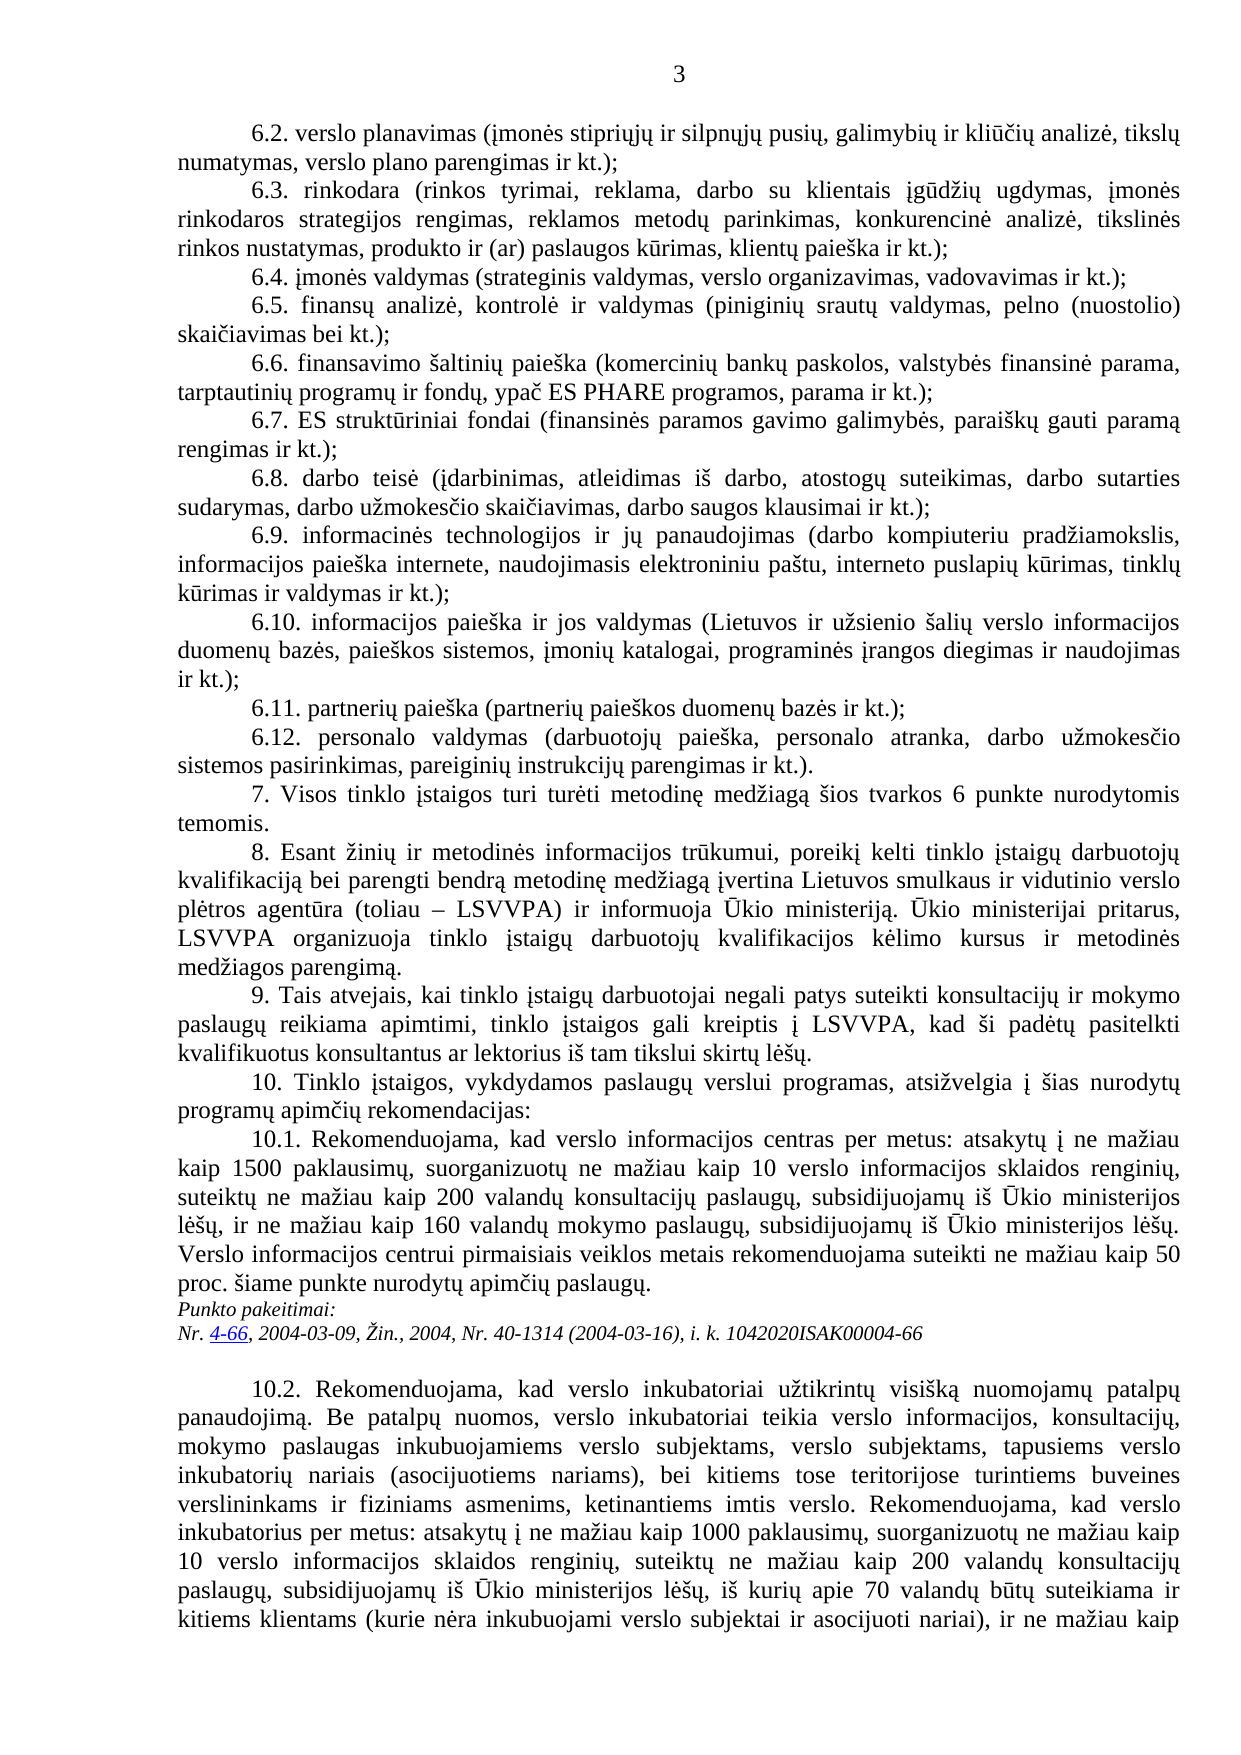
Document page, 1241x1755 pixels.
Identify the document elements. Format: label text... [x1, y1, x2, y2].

text 10.1. Rekomenduojama, kad verslo informacijos centras per metus: atsakytų į ne mažiau kaip 1500 paklausimų, suorganizuotų ne mažiau kaip 10 verslo informacijos sklaidos renginių, suteiktų ne mažiau kaip 200 valandų konsultacijų paslaugų, subsidijuojamų iš Ūkio ministerijos lėšų, ir ne mažiau kaip 160 valandų mokymo paslaugų, subsidijuojamų iš Ūkio ministerijos lėšų. Verslo informacijos centrui pirmaisiais veiklos metais rekomenduojama suteikti ne mažiau kaip 50 proc. šiame punkte nurodytų apimčių paslaugų. [177, 1124, 1181, 1297]
text 10.2. Rekomenduojama, kad verslo inkubatoriai užtikrintų visišką nuomojamų patalpų panaudojimą. Be patalpų nuomos, verslo inkubatoriai teikia verslo informacijos, konsultacijų, mokymo paslaugas inkubuojamiems verslo subjektams, verslo subjektams, tapusiems verslo inkubatorių nariais (asocijuotiems nariams), bei kitiems tose teritorijose turintiems buveines verslininkams ir fiziniams asmenims, ketinantiems imtis verslo. Rekomenduojama, kad verslo inkubatorius per metus: atsakytų į ne mažiau kaip 1000 paklausimų, suorganizuotų ne mažiau kaip 10 verslo informacijos sklaidos renginių, suteiktų ne mažiau kaip 200 valandų konsultacijų paslaugų, subsidijuojamų iš Ūkio ministerijos lėšų, iš kurių apie 70 valandų būtų suteikiama ir kitiems klientams (kurie nėra inkubuojami verslo subjektai ir asocijuoti nariai), ir ne mažiau kaip [177, 1374, 1181, 1632]
text Nr. 4-66, 2004-03-09, Žin., 2004, Nr. 40-1314 (2004-03-16), i. k. 1042020ISAK00004-66 [177, 1321, 1181, 1345]
text 6.6. finansavimo šaltinių paieška (komercinių bankų paskolos, valstybės finansinė parama, tarptautinių programų ir fondų, ypač ES PHARE programos, parama ir kt.); [177, 348, 1181, 406]
text 9. Tais atvejais, kai tinklo įstaigų darbuotojai negali patys suteikti konsultacijų ir mokymo paslaugų reikiama apimtimi, tinklo įstaigos gali kreiptis į LSVVPA, kad ši padėtų pasitelkti kvalifikuotus konsultantus ar lektorius iš tam tikslui skirtų lėšų. [177, 981, 1181, 1067]
text 6.3. rinkodara (rinkos tyrimai, reklama, darbo su klientais įgūdžių ugdymas, įmonės rinkodaros strategijos rengimas, reklamos metodų parinkimas, konkurencinė analizė, tikslinės rinkos nustatymas, produkto ir (ar) paslaugos kūrimas, klientų paieška ir kt.); [177, 176, 1181, 262]
text 6.10. informacijos paieška ir jos valdymas (Lietuvos ir užsienio šalių verslo informacijos duomenų bazės, paieškos sistemos, įmonių katalogai, programinės įrangos diegimas ir naudojimas ir kt.); [177, 607, 1181, 693]
text 6.12. personalo valdymas (darbuotojų paieška, personalo atranka, darbo užmokesčio sistemos pasirinkimas, pareiginių instrukcijų parengimas ir kt.). [177, 722, 1181, 779]
text 10. Tinklo įstaigos, vykdydamos paslaugų verslui programas, atsižvelgia į šias nurodytų programų apimčių rekomendacijas: [177, 1067, 1181, 1124]
text Punkto pakeitimai: [177, 1297, 1181, 1321]
text 6.2. verslo planavimas (įmonės stipriųjų ir silpnųjų pusių, galimybių ir kliūčių analizė, tikslų numatymas, verslo plano parengimas ir kt.); [177, 118, 1181, 176]
text 6.4. įmonės valdymas (strateginis valdymas, verslo organizavimas, vadovavimas ir kt.); [177, 262, 1181, 291]
text 6.5. finansų analizė, kontrolė ir valdymas (piniginių srautų valdymas, pelno (nuostolio) skaičiavimas bei kt.); [177, 291, 1181, 348]
text 6.9. informacinės technologijos ir jų panaudojimas (darbo kompiuteriu pradžiamokslis, informacijos paieška internete, naudojimasis elektroniniu paštu, interneto puslapių kūrimas, tinklų kūrimas ir valdymas ir kt.); [177, 521, 1181, 607]
text 6.8. darbo teisė (įdarbinimas, atleidimas iš darbo, atostogų suteikimas, darbo sutarties sudarymas, darbo užmokesčio skaičiavimas, darbo saugos klausimai ir kt.); [177, 463, 1181, 521]
text 8. Esant žinių ir metodinės informacijos trūkumui, poreikį kelti tinklo įstaigų darbuotojų kvalifikaciją bei parengti bendrą metodinę medžiagą įvertina Lietuvos smulkaus ir vidutinio verslo plėtros agentūra (toliau – LSVVPA) ir informuoja Ūkio ministeriją. Ūkio ministerijai pritarus, LSVVPA organizuoja tinklo įstaigų darbuotojų kvalifikacijos kėlimo kursus ir metodinės medžiagos parengimą. [177, 837, 1181, 981]
text 6.11. partnerių paieška (partnerių paieškos duomenų bazės ir kt.); [177, 693, 1181, 722]
text 6.7. ES struktūriniai fondai (finansinės paramos gavimo galimybės, paraiškų gauti paramą rengimas ir kt.); [177, 406, 1181, 463]
text 7. Visos tinklo įstaigos turi turėti metodinę medžiagą šios tvarkos 6 punkte nurodytomis temomis. [177, 779, 1181, 837]
